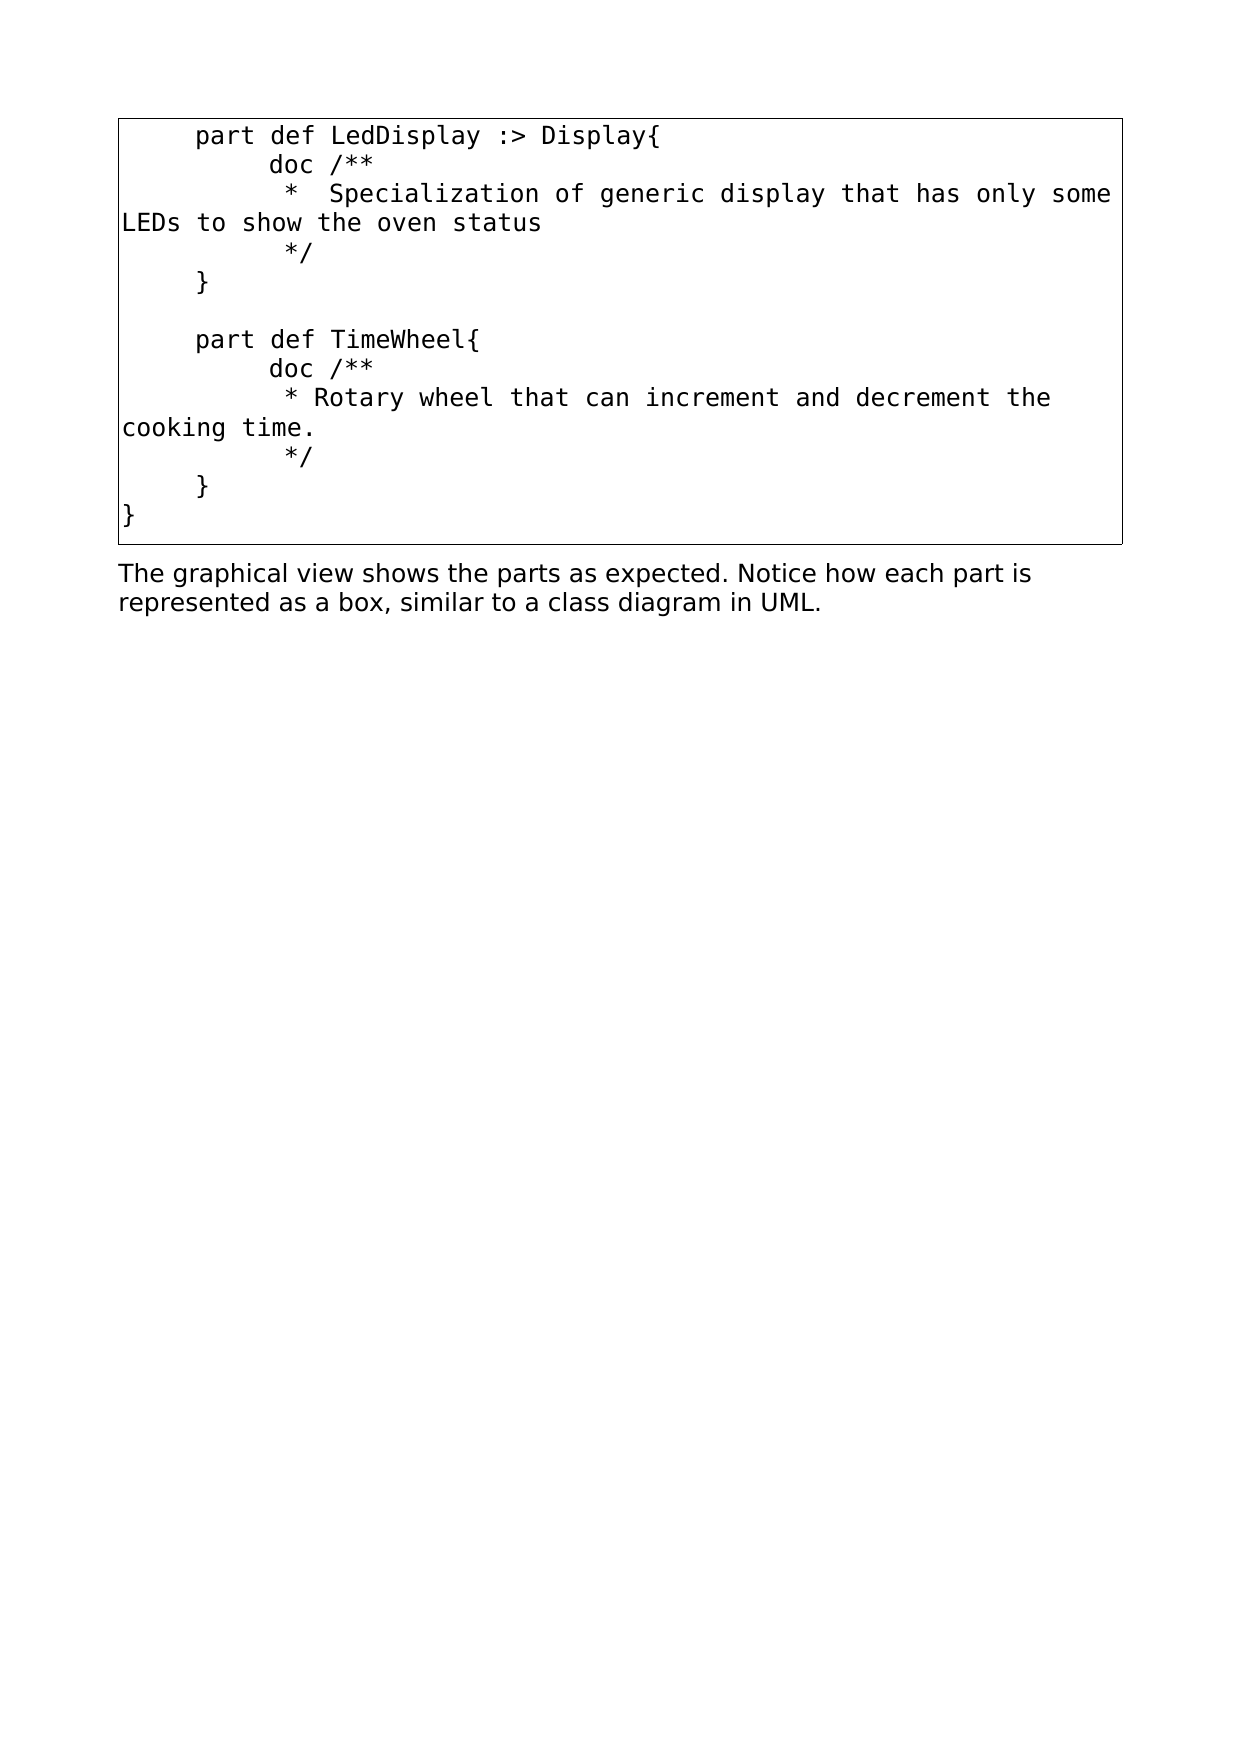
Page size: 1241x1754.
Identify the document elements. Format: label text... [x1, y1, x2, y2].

text The graphical view shows the parts as expected. Notice how each part is represented as a box, similar to a class diagram in UML. [118, 559, 1122, 617]
table_header part def LedDisplay :> Display{ doc /** * Specialization of generic display that has only some LEDs to show the oven status */ } part def TimeWheel{ doc /** * Rotary wheel that can increment and decrement the cooking time. */ } } [119, 119, 1122, 544]
